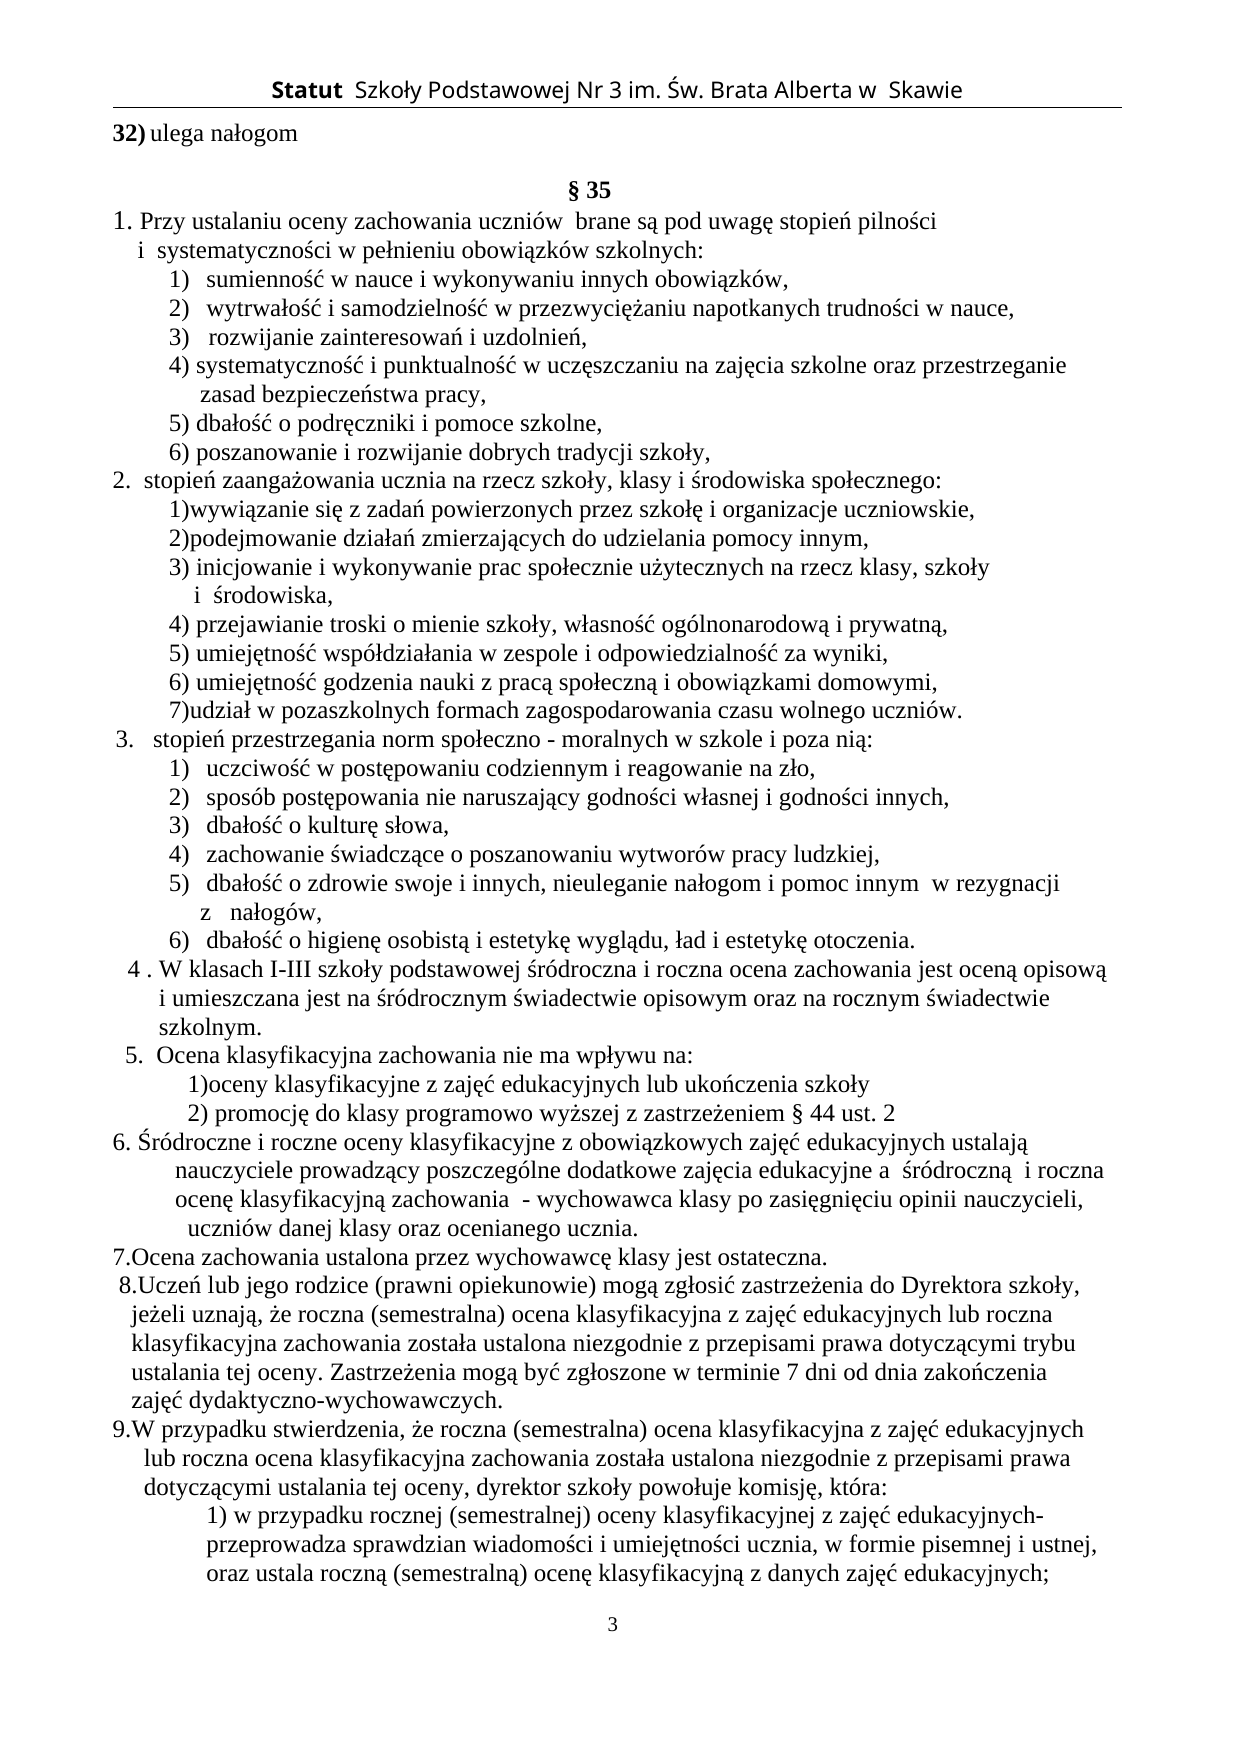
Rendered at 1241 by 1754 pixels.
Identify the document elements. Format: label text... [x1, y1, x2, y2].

text 4) przejawianie troski o mienie szkoły, własność ogólnonarodową i prywatną, [156, 609, 1122, 638]
text 6) umiejętność godzenia nauki z pracą społeczną i obowiązkami domowymi, [156, 667, 1122, 696]
text 7)udział w pozaszkolnych formach zagospodarowania czasu wolnego uczniów. [156, 696, 1122, 724]
text uczniów danej klasy oraz ocenianego ucznia. [150, 1213, 1122, 1242]
text 1) w przypadku rocznej (semestralnej) oceny klasyfikacyjnej z zajęć edukacyjnych- przeprowadza sprawdzian wiadomości i umiejętności ucznia, w formie pisemnej i ustnej, oraz ustala roczną (semestralną) ocenę klasyfikacyjną z danych zajęć edukacyjnych; [206, 1501, 1122, 1587]
text § 35 [112, 176, 1122, 204]
text 3) rozwijanie zainteresowań i uzdolnień, [169, 322, 1122, 351]
text z nałogów, [169, 897, 1122, 926]
text 1. Przy ustalaniu oceny zachowania uczniów brane są pod uwagę stopień pilności [112, 204, 1122, 236]
text dotyczącymi ustalania tej oceny, dyrektor szkoły powołuje komisję, która: [131, 1472, 1122, 1501]
text 6. Śródroczne i roczne oceny klasyfikacyjne z obowiązkowych zajęć edukacyjnych ustalają [112, 1127, 1122, 1156]
list dbałość o kulturę słowa, [169, 811, 1122, 839]
text 3) inicjowanie i wykonywanie prac społecznie użytecznych na rzecz klasy, szkoły [112, 552, 1122, 581]
list ulega nałogom [112, 118, 1122, 147]
text 4 . W klasach I-III szkoły podstawowej śródroczna i roczna ocena zachowania jest oceną opisową [127, 954, 1122, 983]
list wytrwałość i samodzielność w przezwyciężaniu napotkanych trudności w nauce, [169, 293, 1122, 322]
text zajęć dydaktyczno-wychowawczych. [112, 1386, 1122, 1414]
list stopień przestrzegania norm społeczno - moralnych w szkole i poza nią: [115, 724, 1122, 753]
text 2. stopień zaangażowania ucznia na rzecz szkoły, klasy i środowiska społecznego: [112, 466, 1122, 494]
list sposób postępowania nie naruszający godności własnej i godności innych, [169, 782, 1122, 811]
list dbałość o higienę osobistą i estetykę wyglądu, ład i estetykę otoczenia. [169, 926, 1122, 954]
text 2) promocję do klasy programowo wyższej z zastrzeżeniem § 44 ust. 2 [187, 1098, 1122, 1127]
text szkolnym. [127, 1012, 1122, 1041]
text klasyfikacyjna zachowania została ustalona niezgodnie z przepisami prawa dotyczącymi trybu [112, 1328, 1122, 1357]
text ustalania tej oceny. Zastrzeżenia mogą być zgłoszone w terminie 7 dni od dnia zakończenia [112, 1357, 1122, 1386]
text 4) systematyczność i punktualność w uczęszczaniu na zajęcia szkolne oraz przestrzeganie [156, 351, 1122, 379]
list zachowanie świadczące o poszanowaniu wytworów pracy ludzkiej, [169, 839, 1122, 868]
list uczciwość w postępowaniu codziennym i reagowanie na zło, [169, 753, 1122, 782]
text i środowiska, [112, 581, 1122, 609]
text lub roczna ocena klasyfikacyjna zachowania została ustalona niezgodnie z przepisami prawa [131, 1443, 1122, 1472]
text 2)podejmowanie działań zmierzających do udzielania pomocy innym, [169, 523, 1122, 552]
text 5. Ocena klasyfikacyjna zachowania nie ma wpływu na: [112, 1041, 1122, 1069]
text 1)oceny klasyfikacyjne z zajęć edukacyjnych lub ukończenia szkoły [112, 1069, 1122, 1098]
text 8.Uczeń lub jego rodzice (prawni opiekunowie) mogą zgłosić zastrzeżenia do Dyrektora szkoły, [112, 1271, 1122, 1299]
list sumienność w nauce i wykonywaniu innych obowiązków, [169, 264, 1122, 293]
text ocenę klasyfikacyjną zachowania - wychowawca klasy po zasięgnięciu opinii nauczycieli, [150, 1184, 1122, 1213]
text 9.W przypadku stwierdzenia, że roczna (semestralna) ocena klasyfikacyjna z zajęć edukacyjnych [112, 1414, 1122, 1443]
text nauczyciele prowadzący poszczególne dodatkowe zajęcia edukacyjne a śródroczną i roczna [150, 1156, 1122, 1184]
text 5) umiejętność współdziałania w zespole i odpowiedzialność za wyniki, [156, 638, 1122, 667]
text 6) poszanowanie i rozwijanie dobrych tradycji szkoły, [112, 437, 1122, 466]
text zasad bezpieczeństwa pracy, [156, 379, 1122, 408]
list dbałość o zdrowie swoje i innych, nieuleganie nałogom i pomoc innym w rezygnacji [169, 868, 1122, 897]
text i systematyczności w pełnieniu obowiązków szkolnych: [112, 236, 1122, 264]
text 5) dbałość o podręczniki i pomoce szkolne, [112, 408, 1122, 437]
text i umieszczana jest na śródrocznym świadectwie opisowym oraz na rocznym świadectwie [127, 983, 1122, 1012]
text 7.Ocena zachowania ustalona przez wychowawcę klasy jest ostateczna. [112, 1242, 1122, 1271]
text 1)wywiązanie się z zadań powierzonych przez szkołę i organizacje uczniowskie, [112, 494, 1122, 523]
text jeżeli uznają, że roczna (semestralna) ocena klasyfikacyjna z zajęć edukacyjnych lub roczna [112, 1299, 1122, 1328]
